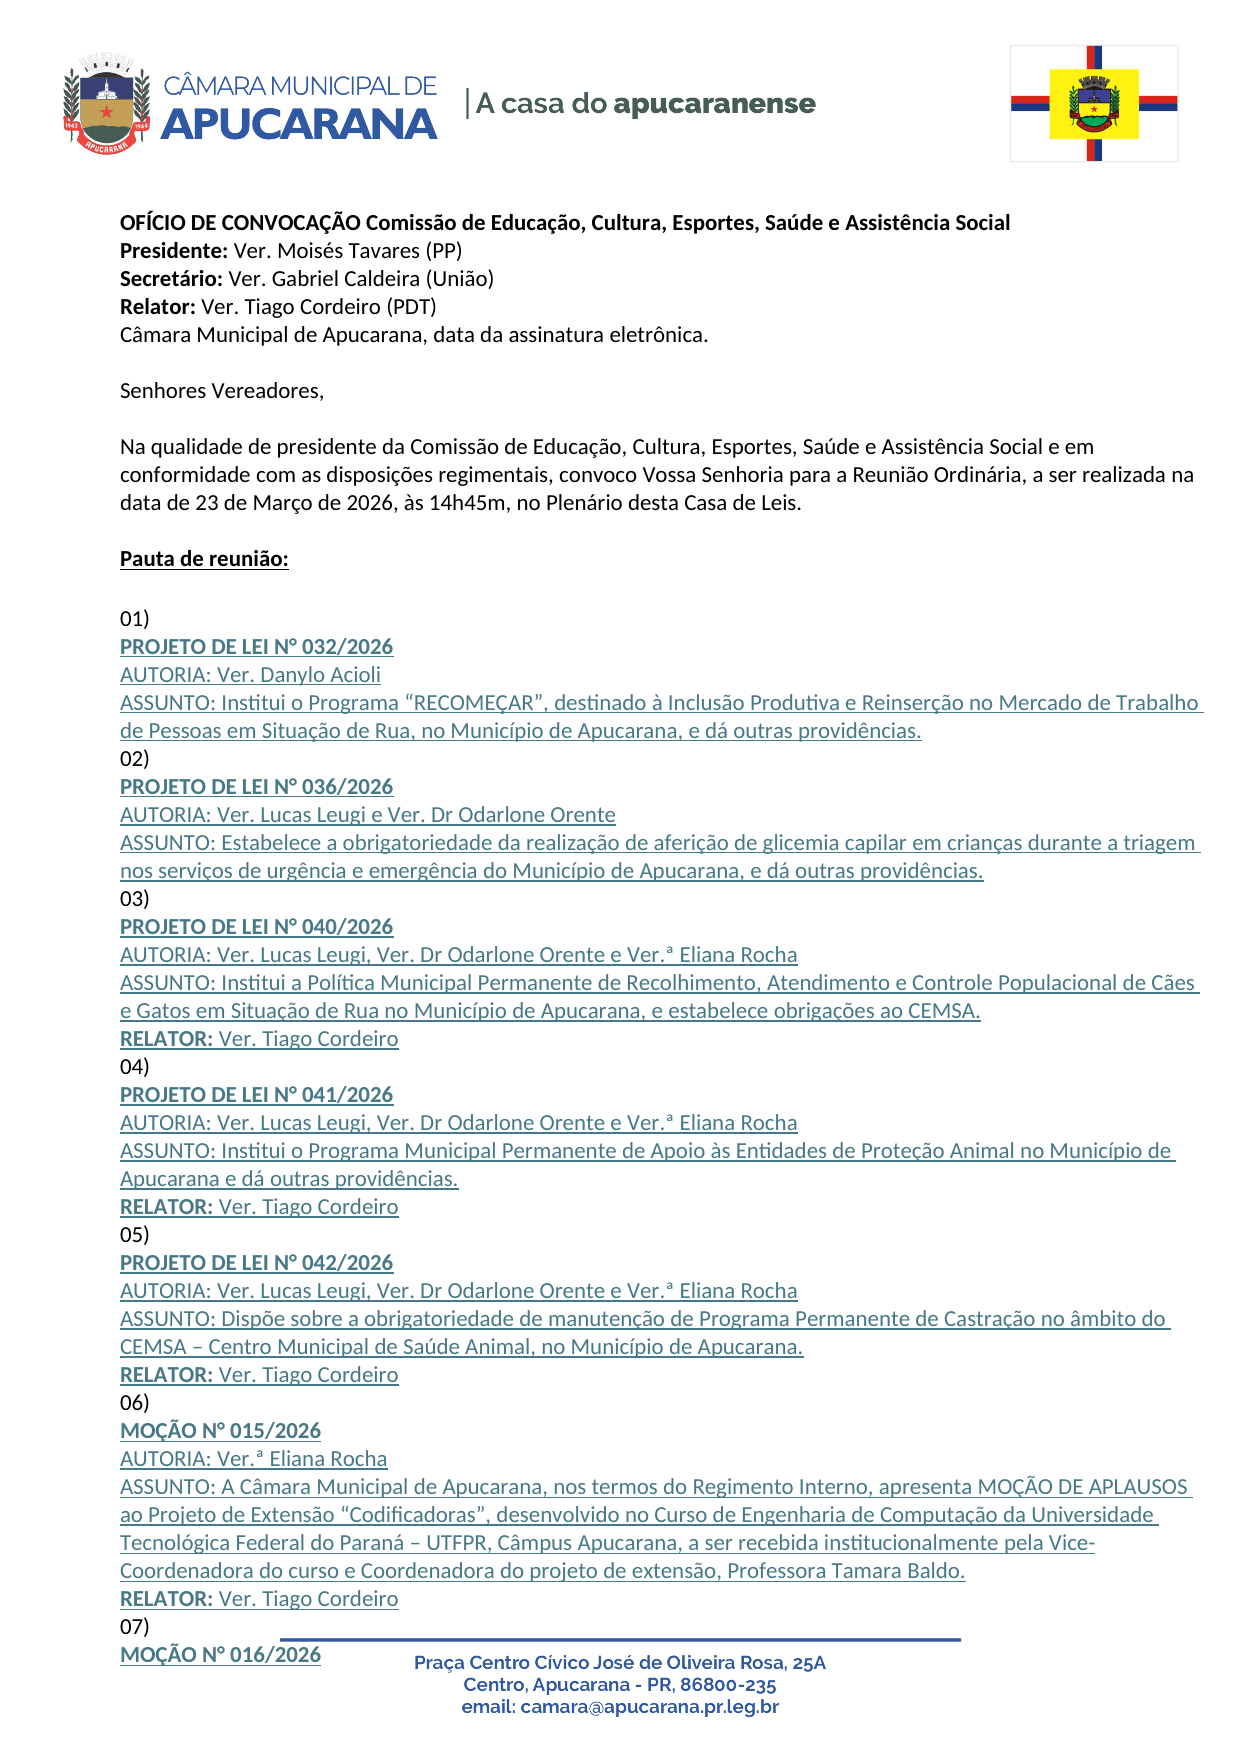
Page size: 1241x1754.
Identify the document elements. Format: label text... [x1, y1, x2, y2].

table_cell 01) PROJETO DE LEI N° 032/2026 AUTORIA: Ver. Danylo Acioli ASSUNTO: Institui o Programa “RECOMEÇAR”, destinado à Inclusão Produtiva e Reinserção no Mercado de Trabalho de Pessoas em Situação de Rua, no Município de Apucarana, e dá outras providências. 02) PROJETO DE LEI N° 036/2026 AUTORIA: Ver. Lucas Leugi e Ver. Dr Odarlone Orente ASSUNTO: Estabelece a obrigatoriedade da realização de aferição de glicemia capilar em crianças durante a triagem nos serviços de urgência e emergência do Município de Apucarana, e dá outras providências. 03) PROJETO DE LEI N° 040/2026 AUTORIA: Ver. Lucas Leugi, Ver. Dr Odarlone Orente e Ver.ª Eliana Rocha ASSUNTO: Institui a Política Municipal Permanente de Recolhimento, Atendimento e Controle Populacional de Cães e Gatos em Situação de Rua no Município de Apucarana, e estabelece obrigações ao CEMSA. RELATOR: Ver. Tiago Cordeiro 04) PROJETO DE LEI N° 041/2026 AUTORIA: Ver. Lucas Leugi, Ver. Dr Odarlone Orente e Ver.ª Eliana Rocha ASSUNTO: Institui o Programa Municipal Permanente de Apoio às Entidades de Proteção Animal no Município de Apucarana e dá outras providências. RELATOR: Ver. Tiago Cordeiro 05) PROJETO DE LEI N° 042/2026 AUTORIA: Ver. Lucas Leugi, Ver. Dr Odarlone Orente e Ver.ª Eliana Rocha ASSUNTO: Dispõe sobre a obrigatoriedade de manutenção de Programa Permanente de Castração no âmbito do CEMSA – Centro Municipal de Saúde Animal, no Município de Apucarana. RELATOR: Ver. Tiago Cordeiro 06) MOÇÃO N° 015/2026 AUTORIA: Ver.ª Eliana Rocha ASSUNTO: A Câmara Municipal de Apucarana, nos termos do Regimento Interno, apresenta MOÇÃO DE APLAUSOS ao Projeto de Extensão “Codificadoras”, desenvolvido no Curso de Engenharia de Computação da Universidade Tecnológica Federal do Paraná – UTFPR, Câmpus Apucarana, a ser recebida institucionalmente pela Vice-Coordenadora do curso e Coordenadora do projeto de extensão, Professora Tamara Baldo. RELATOR: Ver. Tiago Cordeiro 07) MOÇÃO N° 016/2026 [118, 602, 1212, 1670]
table_header OFÍCIO DE CONVOCAÇÃO Comissão de Educação, Cultura, Esportes, Saúde e Assistência Social Presidente: Ver. Moisés Tavares (PP) Secretário: Ver. Gabriel Caldeira (União) Relator: Ver. Tiago Cordeiro (PDT) Câmara Municipal de Apucarana, data da assinatura eletrônica. Senhores Vereadores, Na qualidade de presidente da Comissão de Educação, Cultura, Esportes, Saúde e Assistência Social e em conformidade com as disposições regimentais, convoco Vossa Senhoria para a Reunião Ordinária, a ser realizada na data de 23 de Março de 2026, às 14h45m, no Plenário desta Casa de Leis. Pauta de reunião: [118, 207, 1212, 602]
